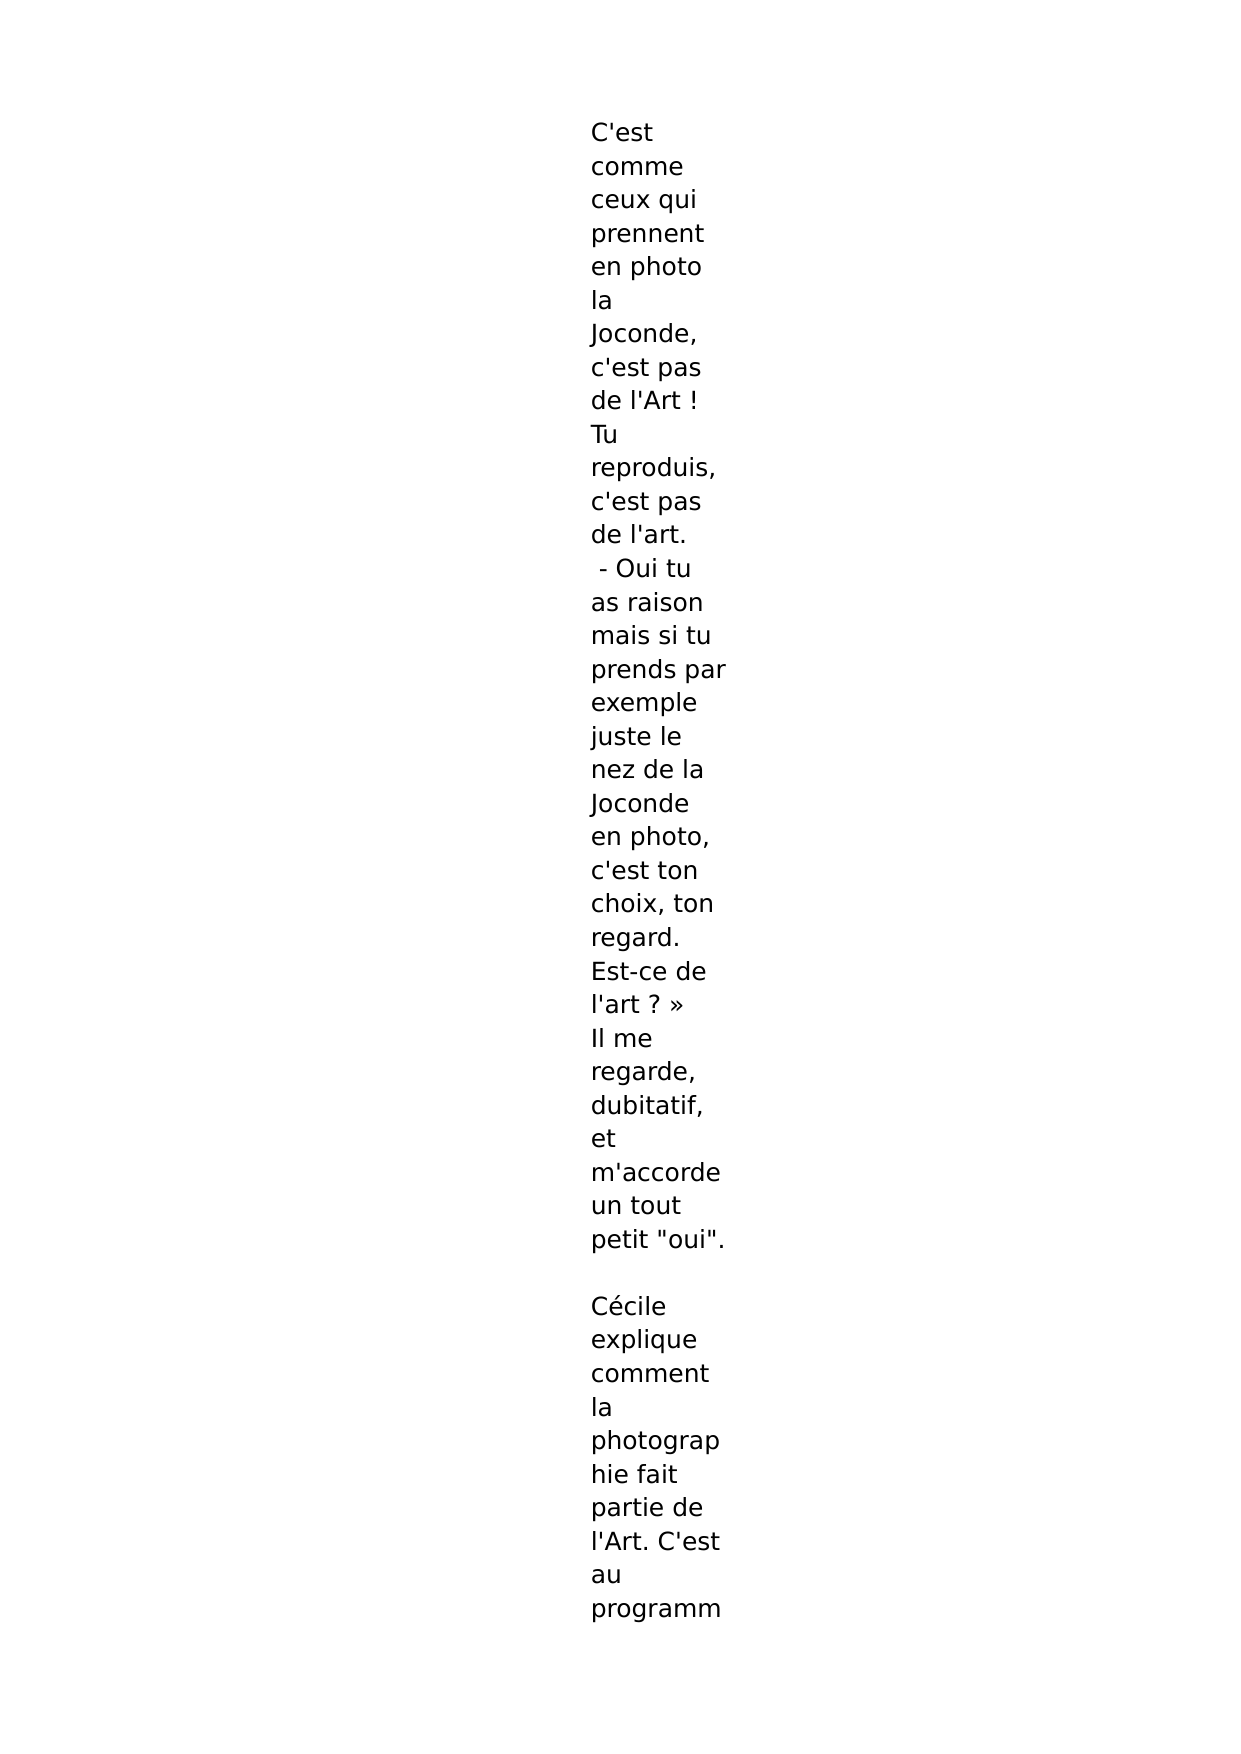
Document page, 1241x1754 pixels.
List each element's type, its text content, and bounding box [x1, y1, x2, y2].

text C'est comme ceux qui prennent en photo la Joconde, c'est pas de l'Art ! Tu reproduis, c'est pas de l'art. - Oui tu as raison mais si tu prends par exemple juste le nez de la Joconde en photo, c'est ton choix, ton regard. Est-ce de l'art ? » Il me regarde, dubitatif, et m'accorde un tout petit "oui". Cécile explique comment la photographie fait partie de l'Art. C'est au programm [591, 118, 726, 1623]
